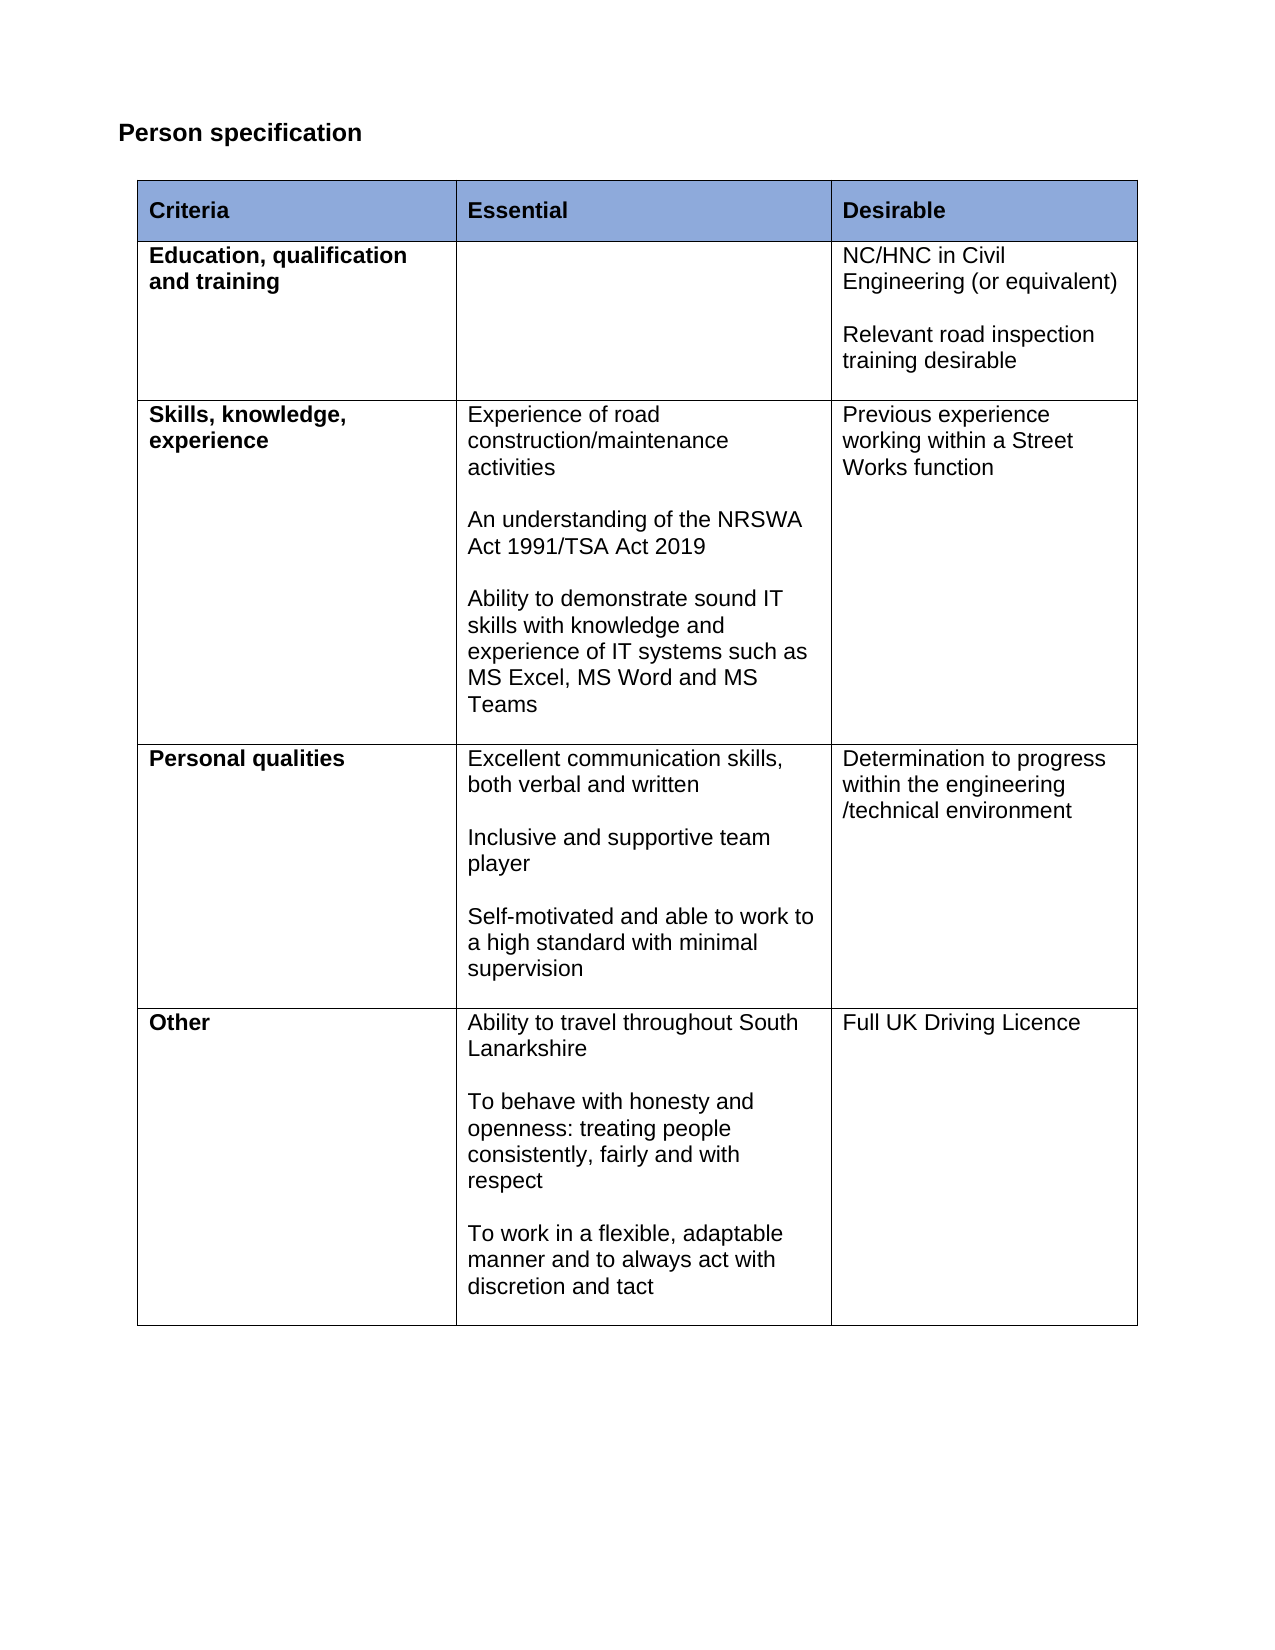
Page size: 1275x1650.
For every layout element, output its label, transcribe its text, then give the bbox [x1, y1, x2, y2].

table_cell Skills, knowledge, experience [138, 401, 456, 743]
table_cell Excellent communication skills, both verbal and written Inclusive and supportive team player Self-motivated and able to work to a high standard with minimal supervision [457, 745, 831, 1008]
table_cell Experience of road construction/maintenance activities An understanding of the NRSWA Act 1991/TSA Act 2019 Ability to demonstrate sound IT skills with knowledge and experience of IT systems such as MS Excel, MS Word and MS Teams [457, 401, 831, 743]
table_cell [457, 242, 831, 400]
table_cell Other [138, 1009, 456, 1325]
table_cell Previous experience working within a Street Works function [832, 401, 1137, 743]
table_cell Full UK Driving Licence [832, 1009, 1137, 1325]
table_cell Ability to travel throughout South Lanarkshire To behave with honesty and openness: treating people consistently, fairly and with respect To work in a flexible, adaptable manner and to always act with discretion and tact [457, 1009, 831, 1325]
table_cell Education, qualification and training [138, 242, 456, 400]
table_header Criteria [138, 181, 456, 241]
subtitle Person specification [118, 118, 1157, 147]
table_header Essential [457, 181, 831, 241]
table_header Desirable [832, 181, 1137, 241]
table_cell NC/HNC in Civil Engineering (or equivalent) Relevant road inspection training desirable [832, 242, 1137, 400]
table_cell Determination to progress within the engineering /technical environment [832, 745, 1137, 1008]
table_cell Personal qualities [138, 745, 456, 1008]
